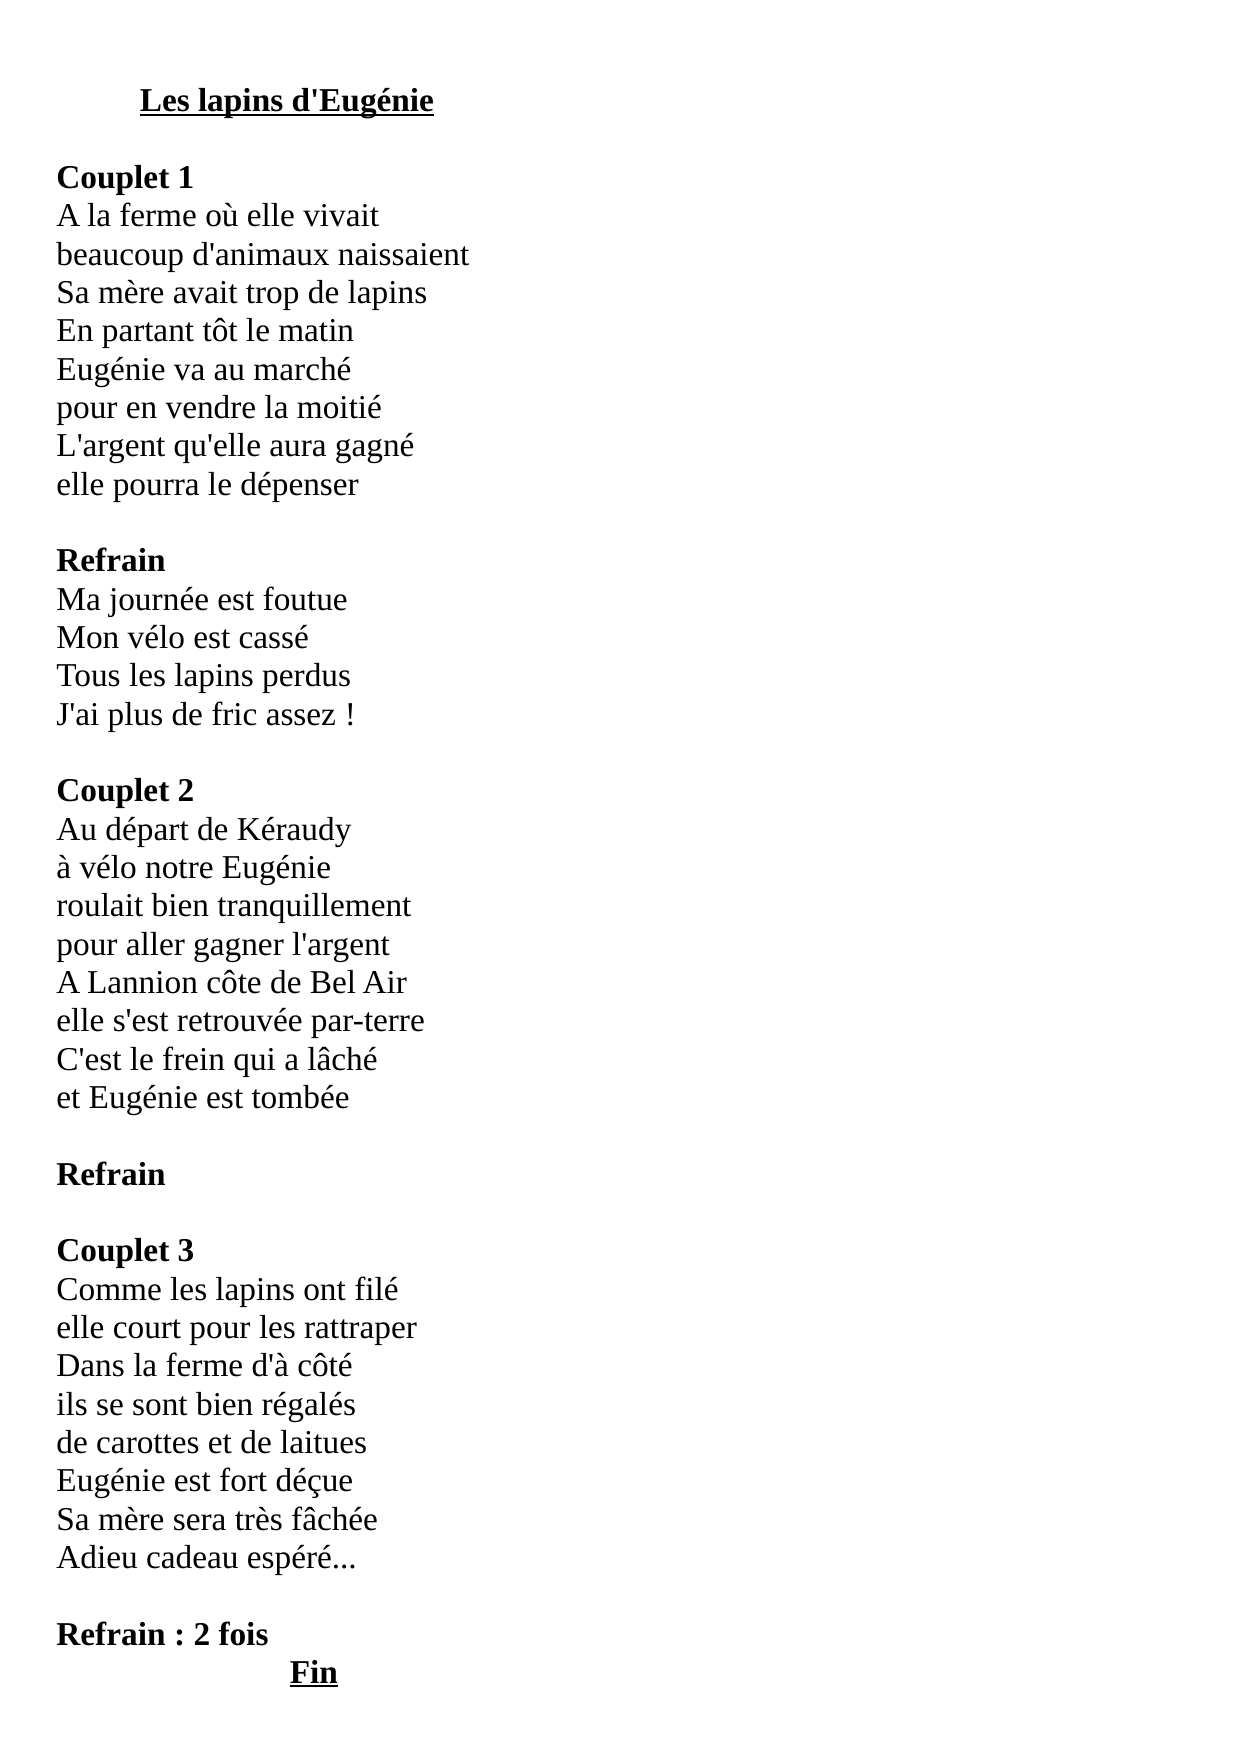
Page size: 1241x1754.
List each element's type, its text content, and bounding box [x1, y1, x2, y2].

text Comme les lapins ont filé [56, 1269, 1220, 1307]
text ils se sont bien régalés [56, 1384, 1220, 1422]
text et Eugénie est tombée [56, 1077, 1220, 1116]
text Ma journée est foutue [56, 579, 1220, 617]
text pour aller gagner l'argent [56, 924, 1220, 962]
text Tous les lapins perdus [56, 656, 1220, 694]
text Fin [56, 1652, 1220, 1691]
text L'argent qu'elle aura gagné [56, 426, 1220, 464]
text En partant tôt le matin [56, 311, 1220, 349]
text roulait bien tranquillement [56, 886, 1220, 924]
text Dans la ferme d'à côté [56, 1346, 1220, 1384]
text Eugénie va au marché [56, 349, 1220, 387]
text Mon vélo est cassé [56, 617, 1220, 656]
text elle court pour les rattraper [56, 1307, 1220, 1346]
text elle pourra le dépenser [56, 464, 1220, 502]
text elle s'est retrouvée par-terre [56, 1001, 1220, 1039]
text Les lapins d'Eugénie [56, 81, 1220, 119]
text Sa mère avait trop de lapins [56, 272, 1220, 311]
text Refrain [56, 1154, 1220, 1192]
text J'ai plus de fric assez ! [56, 694, 1220, 732]
text Eugénie est fort déçue [56, 1461, 1220, 1499]
text beaucoup d'animaux naissaient [56, 234, 1220, 272]
text pour en vendre la moitié [56, 387, 1220, 426]
text Couplet 1 [56, 157, 1220, 196]
text A la ferme où elle vivait [56, 196, 1220, 234]
text Refrain : 2 fois [56, 1614, 1220, 1652]
text Adieu cadeau espéré... [56, 1537, 1220, 1576]
text Couplet 2 [56, 771, 1220, 809]
text C'est le frein qui a lâché [56, 1039, 1220, 1077]
text Au départ de Kéraudy [56, 809, 1220, 847]
text Sa mère sera très fâchée [56, 1499, 1220, 1537]
text Refrain [56, 541, 1220, 579]
text Couplet 3 [56, 1231, 1220, 1269]
text A Lannion côte de Bel Air [56, 962, 1220, 1001]
text de carottes et de laitues [56, 1422, 1220, 1461]
text à vélo notre Eugénie [56, 847, 1220, 886]
